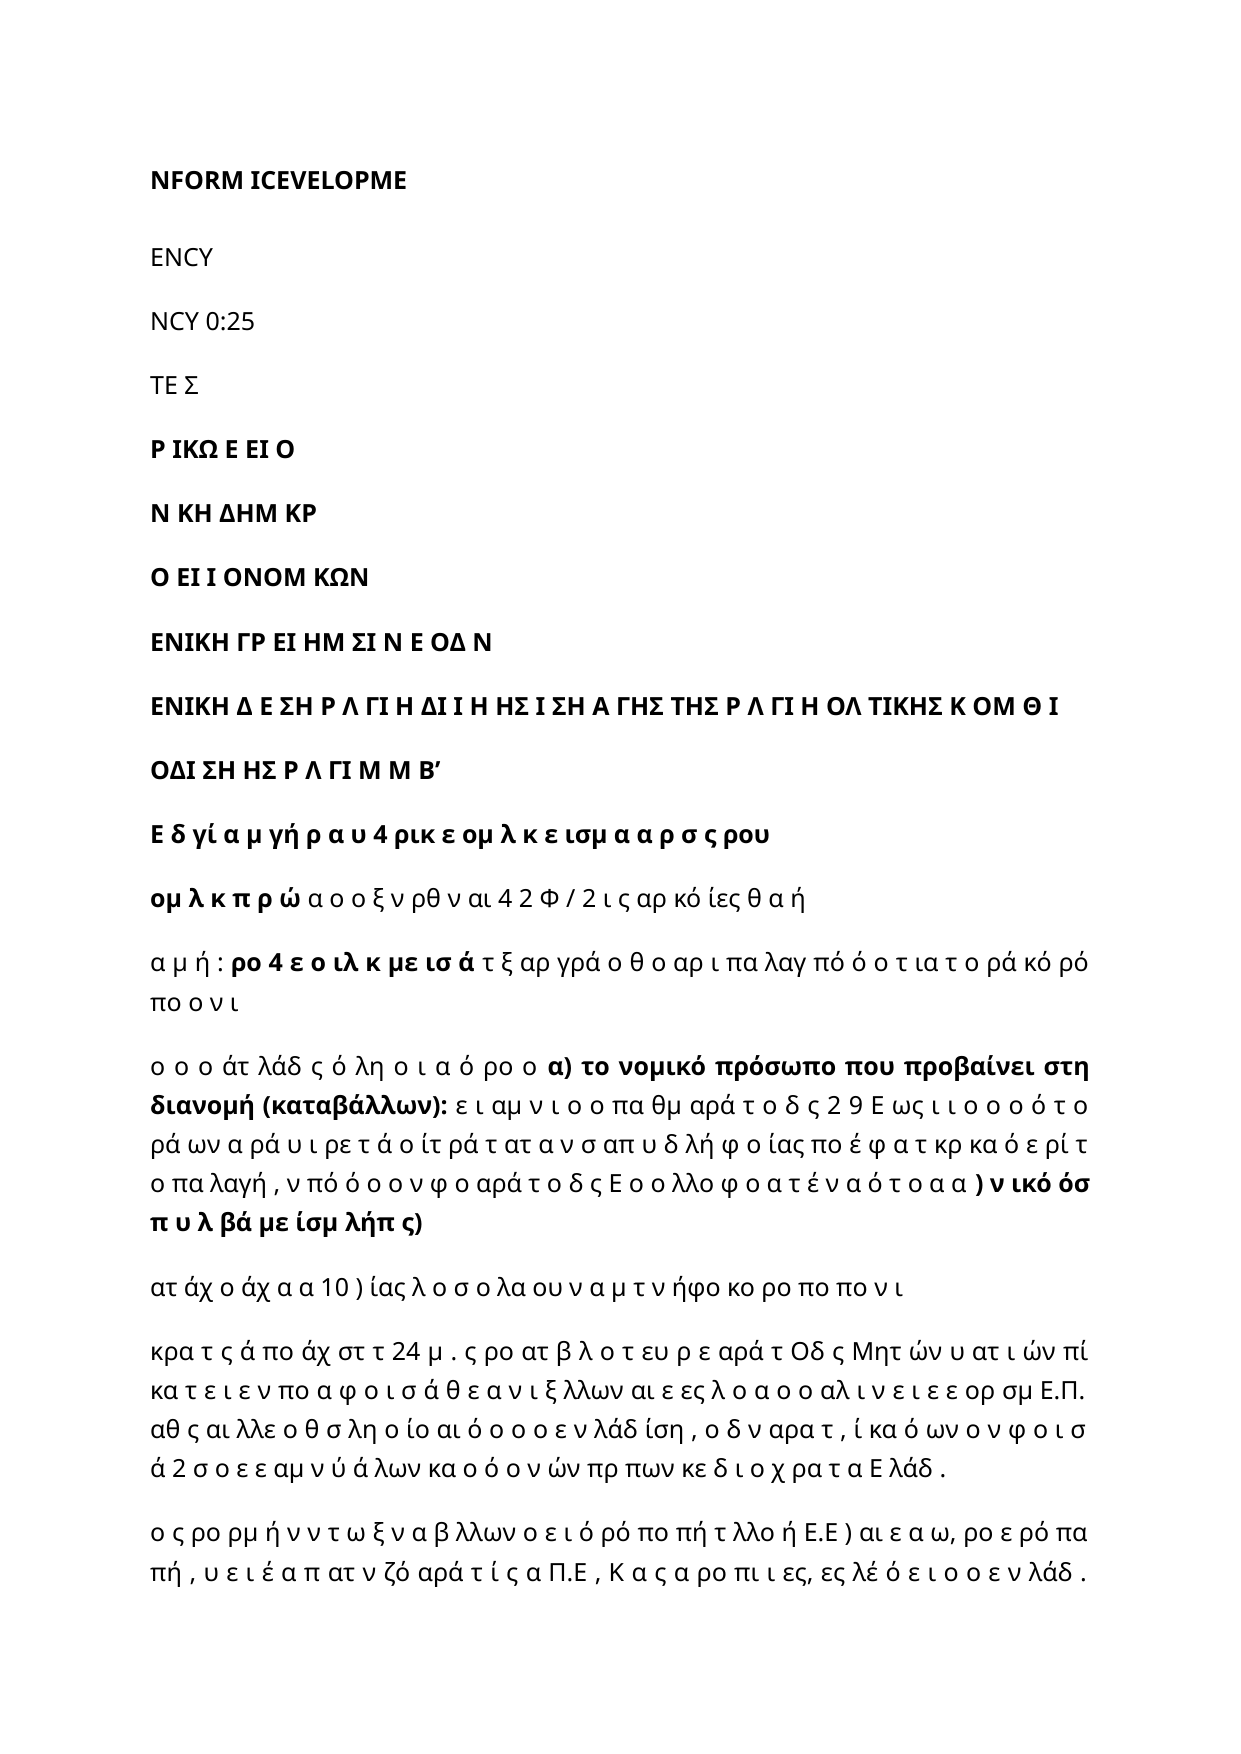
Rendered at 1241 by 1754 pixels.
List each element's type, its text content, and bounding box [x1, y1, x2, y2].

text Ο ΕΙ Ι ΟΝΟΜ ΚΩΝ [150, 560, 1090, 594]
text α μ ή : ρο 4 ε ο ιλ κ με ισ ά τ ξ αρ γρά ο θ ο αρ ι πα λαγ πό ό ο τ ια τ ο ρά κό ρό πο ο ν ι [150, 945, 1090, 1018]
text ΕΝΙΚΗ Δ Ε ΣΗ Ρ Λ ΓΙ Η ΔΙ Ι Η ΗΣ Ι ΣΗ Α ΓΗΣ ΤΗΣ Ρ Λ ΓΙ Η ΟΛ ΤΙΚΗΣ Κ ΟΜ Θ Ι [150, 688, 1090, 722]
text ΤΕ Σ [150, 367, 1090, 402]
text Ν ΚΗ ΔΗΜ ΚΡ [150, 496, 1090, 530]
text κρα τ ς ά πο άχ στ τ 24 μ . ς ρο ατ β λ ο τ ευ ρ ε αρά τ Οδ ς Μητ ών υ ατ ι ών πί κα τ ε ι ε ν πο α φ ο ι σ ά θ ε α ν ι ξ λλων αι ε ες λ ο α ο ο αλ ι ν ε ι ε ε ορ σμ Ε.Π. αθ ς αι λλε ο θ σ λη ο ίο αι ό ο ο ο ε ν λάδ ίση , ο δ ν αρα τ , ί κα ό ων ο ν φ ο ι σ ά 2 σ ο ε ε αμ ν ύ ά λων κα ο ό ο ν ών πρ πων κε δ ι ο χ ρα τ α Ε λάδ . [150, 1333, 1090, 1485]
text ENCY [150, 239, 1090, 273]
text ΕΝΙΚΗ ΓΡ ΕΙ ΗΜ ΣΙ Ν Ε ΟΔ Ν [150, 624, 1090, 658]
title NFORM ICEVELOPME [150, 162, 1090, 197]
text Ρ ΙΚΩ Ε ΕΙ Ο [150, 432, 1090, 466]
text ο ο ο άτ λάδ ς ό λη ο ι α ό ρο ο α) το νομικό πρόσωπο που προβαίνει στη διανομή (καταβάλλων): ε ι αμ ν ι ο ο πα θμ αρά τ ο δ ς 2 9 Ε ως ι ι ο ο ο ό τ ο ρά ων α ρά υ ι ρε τ ά ο ίτ ρά τ ατ α ν σ απ υ δ λή φ ο ίας πο έ φ α τ κρ κα ό ε ρί τ ο πα λαγή , ν πό ό ο ο ν φ ο αρά τ ο δ ς Ε ο ο λλο φ ο α τ έ ν α ό τ ο α α ) ν ικό όσ π υ λ βά με ίσμ λήπ ς) [150, 1048, 1090, 1239]
text ΟΔΙ ΣΗ ΗΣ Ρ Λ ΓΙ Μ Μ Β’ [150, 752, 1090, 787]
text ο ς ρο ρμ ή ν ν τ ω ξ ν α β λλων ο ε ι ό ρό πο πή τ λλο ή Ε.Ε ) αι ε α ω, ρο ε ρό πα πή , υ ε ι έ α π ατ ν ζό αρά τ ί ς α Π.Ε , Κ α ς α ρο πι ι ες, ες λέ ό ε ι ο ο ε ν λάδ . [150, 1515, 1090, 1588]
text ατ άχ ο άχ α α 10 ) ίας λ ο σ ο λα ου ν α μ τ ν ήφο κο ρο πο πο ν ι [150, 1269, 1090, 1303]
text NCY 0:25 [150, 303, 1090, 337]
text ομ λ κ π ρ ώ α ο ο ξ ν ρθ ν αι 4 2 Φ / 2 ι ς αρ κό ίες θ α ή [150, 881, 1090, 915]
text Ε δ γί α μ γή ρ α υ 4 ρικ ε ομ λ κ ε ισμ α α ρ σ ς ρου [150, 817, 1090, 851]
